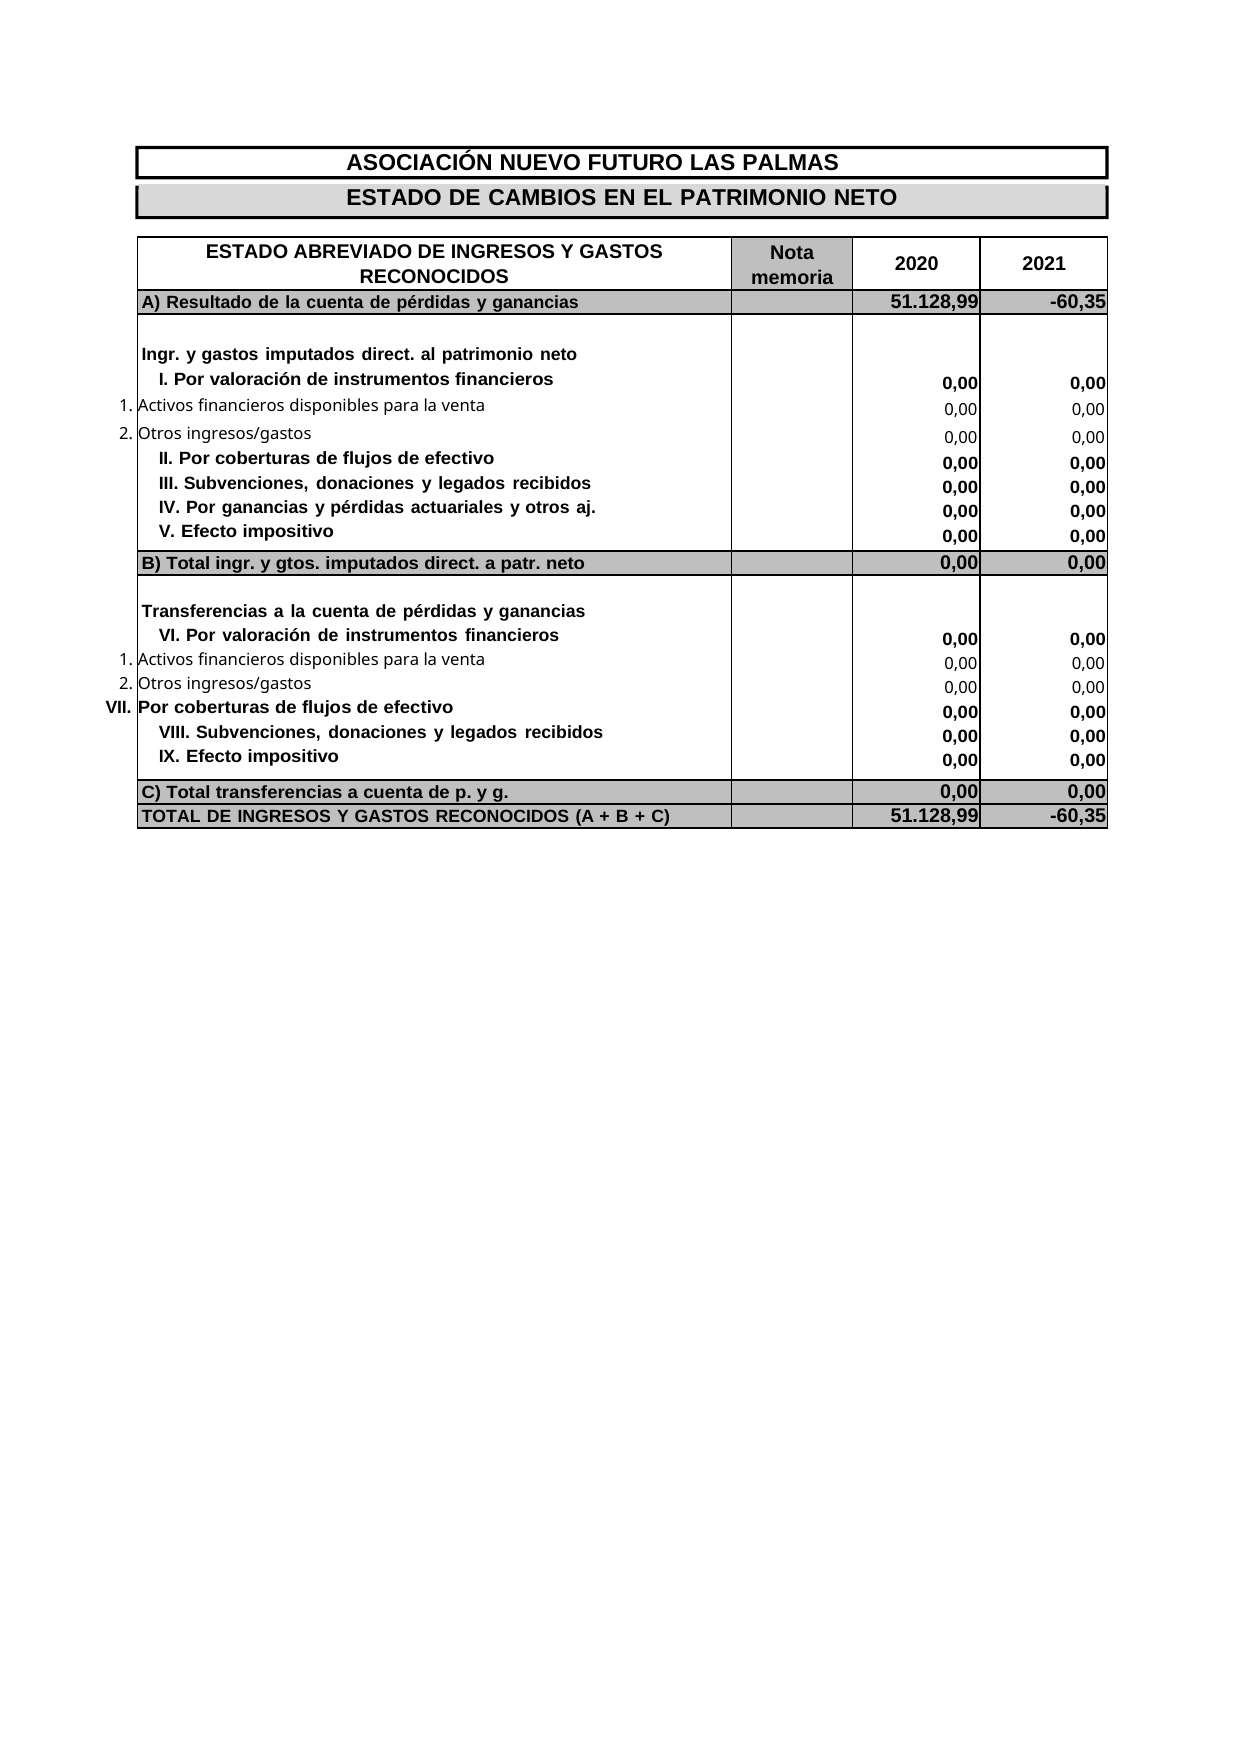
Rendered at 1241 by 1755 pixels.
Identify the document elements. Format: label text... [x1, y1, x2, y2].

table_cell [732, 552, 852, 574]
table_cell [732, 781, 852, 803]
table_cell TOTAL DE INGRESOS Y GASTOS RECONOCIDOS (A + B + C) [138, 805, 731, 827]
table_header ESTADO ABREVIADO DE INGRESOS Y GASTOS RECONOCIDOS [138, 238, 731, 289]
table_cell -60,35 [981, 805, 1107, 827]
table_cell 0,00 [853, 781, 979, 803]
table_cell C) Total transferencias a cuenta de p. y g. [138, 781, 731, 803]
table_cell 51.128,99 [853, 291, 979, 313]
table_cell A) Resultado de la cuenta de pérdidas y ganancias [138, 291, 731, 313]
table_cell [732, 315, 852, 550]
table_cell Ingr. y gastos imputados direct. al patrimonio neto Por valoración de instrumentos financieros Activos financieros disponibles para la venta Otros ingresos/gastos Por coberturas de flujos de efectivo Subvenciones, donaciones y legados recibidos Por ganancias y pérdidas actuariales y otros aj. Efecto impositivo [138, 315, 731, 550]
table_cell 0,00 [981, 781, 1107, 803]
table_cell 51.128,99 [853, 805, 979, 827]
table_header 2020 [853, 238, 979, 289]
table_cell 0,00 0,00 0,00 0,00 0,00 0,00 [981, 576, 1107, 779]
table_cell [732, 576, 852, 779]
table_cell 0,00 0,00 0,00 0,00 0,00 0,00 [853, 576, 979, 779]
table_header Nota memoria [732, 238, 852, 289]
table_cell [732, 805, 852, 827]
table_header 2021 [981, 238, 1107, 289]
table_cell 0,00 0,00 0,00 0,00 0,00 0,00 0,00 [853, 315, 979, 550]
table_cell 0,00 [853, 552, 979, 574]
table_cell 0,00 [981, 552, 1107, 574]
table_cell -60,35 [981, 291, 1107, 313]
table_cell Transferencias a la cuenta de pérdidas y ganancias Por valoración de instrumentos financieros Activos financieros disponibles para la venta Otros ingresos/gastos Por coberturas de flujos de efectivo Subvenciones, donaciones y legados recibidos Efecto impositivo [138, 576, 731, 779]
table_cell 0,00 0,00 0,00 0,00 0,00 0,00 0,00 [981, 315, 1107, 550]
table_cell [732, 291, 852, 313]
table_cell B) Total ingr. y gtos. imputados direct. a patr. neto [138, 552, 731, 574]
